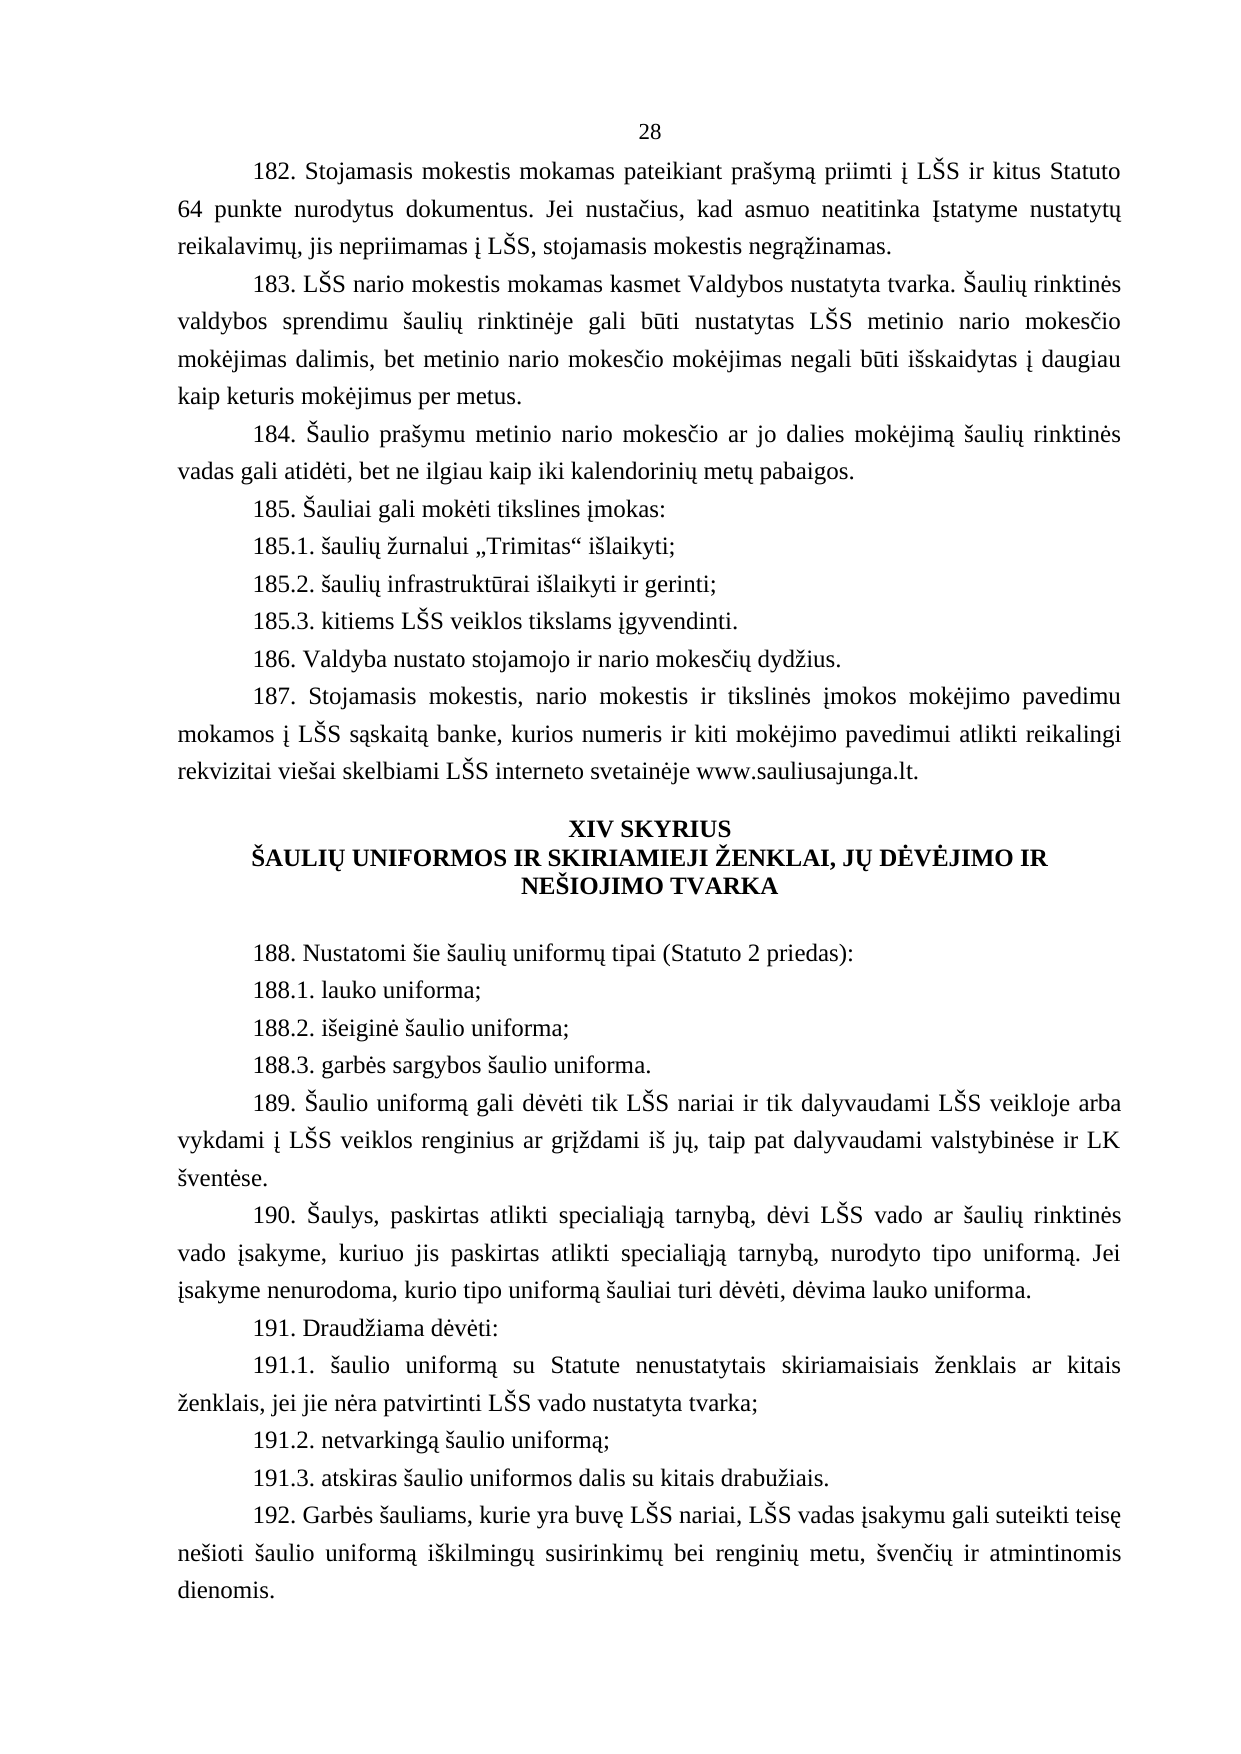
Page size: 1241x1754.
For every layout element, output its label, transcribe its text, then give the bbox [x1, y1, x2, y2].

text 186. Valdyba nustato stojamojo ir nario mokesčių dydžius. [177, 635, 1122, 673]
text 185.3. kitiems LŠS veiklos tikslams įgyvendinti. [177, 598, 1122, 635]
text 185. Šauliai gali mokėti tikslines įmokas: [177, 485, 1122, 523]
text 185.2. šaulių infrastruktūrai išlaikyti ir gerinti; [177, 560, 1122, 598]
text 191.3. atskiras šaulio uniformos dalis su kitais drabužiais. [177, 1454, 1122, 1491]
text 190. Šaulys, paskirtas atlikti specialiąją tarnybą, dėvi LŠS vado ar šaulių rinktinės vado įsakyme, kuriuo jis paskirtas atlikti specialiąją tarnybą, nurodyto tipo uniformą. Jei įsakyme nenurodoma, kurio tipo uniformą šauliai turi dėvėti, dėvima lauko uniforma. [177, 1191, 1122, 1304]
text ŠAULIŲ UNIFORMOS IR SKIRIAMIEJI ŽENKLAI, JŲ DĖVĖJIMO IR NEŠIOJIMO TVARKA [177, 843, 1122, 900]
text 188.1. lauko uniforma; [177, 966, 1122, 1004]
text 189. Šaulio uniformą gali dėvėti tik LŠS nariai ir tik dalyvaudami LŠS veikloje arba vykdami į LŠS veiklos renginius ar grįždami iš jų, taip pat dalyvaudami valstybinėse ir LK šventėse. [177, 1079, 1122, 1191]
text 184. Šaulio prašymu metinio nario mokesčio ar jo dalies mokėjimą šaulių rinktinės vadas gali atidėti, bet ne ilgiau kaip iki kalendorinių metų pabaigos. [177, 410, 1122, 485]
text 185.1. šaulių žurnalui „Trimitas“ išlaikyti; [177, 523, 1122, 560]
text 183. LŠS nario mokestis mokamas kasmet Valdybos nustatyta tvarka. Šaulių rinktinės valdybos sprendimu šaulių rinktinėje gali būti nustatytas LŠS metinio nario mokesčio mokėjimas dalimis, bet metinio nario mokesčio mokėjimas negali būti išskaidytas į daugiau kaip keturis mokėjimus per metus. [177, 260, 1122, 410]
text 182. Stojamasis mokestis mokamas pateikiant prašymą priimti į LŠS ir kitus Statuto 64 punkte nurodytus dokumentus. Jei nustačius, kad asmuo neatitinka Įstatyme nustatytų reikalavimų, jis nepriimamas į LŠS, stojamasis mokestis negrąžinamas. [177, 148, 1122, 260]
text XIV SKYRIUS [177, 814, 1122, 843]
text 187. Stojamasis mokestis, nario mokestis ir tikslinės įmokos mokėjimo pavedimu mokamos į LŠS sąskaitą banke, kurios numeris ir kiti mokėjimo pavedimui atlikti reikalingi rekvizitai viešai skelbiami LŠS interneto svetainėje www.sauliusajunga.lt. [177, 673, 1122, 785]
text 191.1. šaulio uniformą su Statute nenustatytais skiriamaisiais ženklais ar kitais ženklais, jei jie nėra patvirtinti LŠS vado nustatyta tvarka; [177, 1341, 1122, 1416]
text 191.2. netvarkingą šaulio uniformą; [177, 1416, 1122, 1454]
text 188.2. išeiginė šaulio uniforma; [177, 1004, 1122, 1041]
text 191. Draudžiama dėvėti: [177, 1304, 1122, 1341]
text 188.3. garbės sargybos šaulio uniforma. [177, 1041, 1122, 1079]
text 192. Garbės šauliams, kurie yra buvę LŠS nariai, LŠS vadas įsakymu gali suteikti teisę nešioti šaulio uniformą iškilmingų susirinkimų bei renginių metu, švenčių ir atmintinomis dienomis. [177, 1491, 1122, 1604]
text 188. Nustatomi šie šaulių uniformų tipai (Statuto 2 priedas): [177, 929, 1122, 966]
